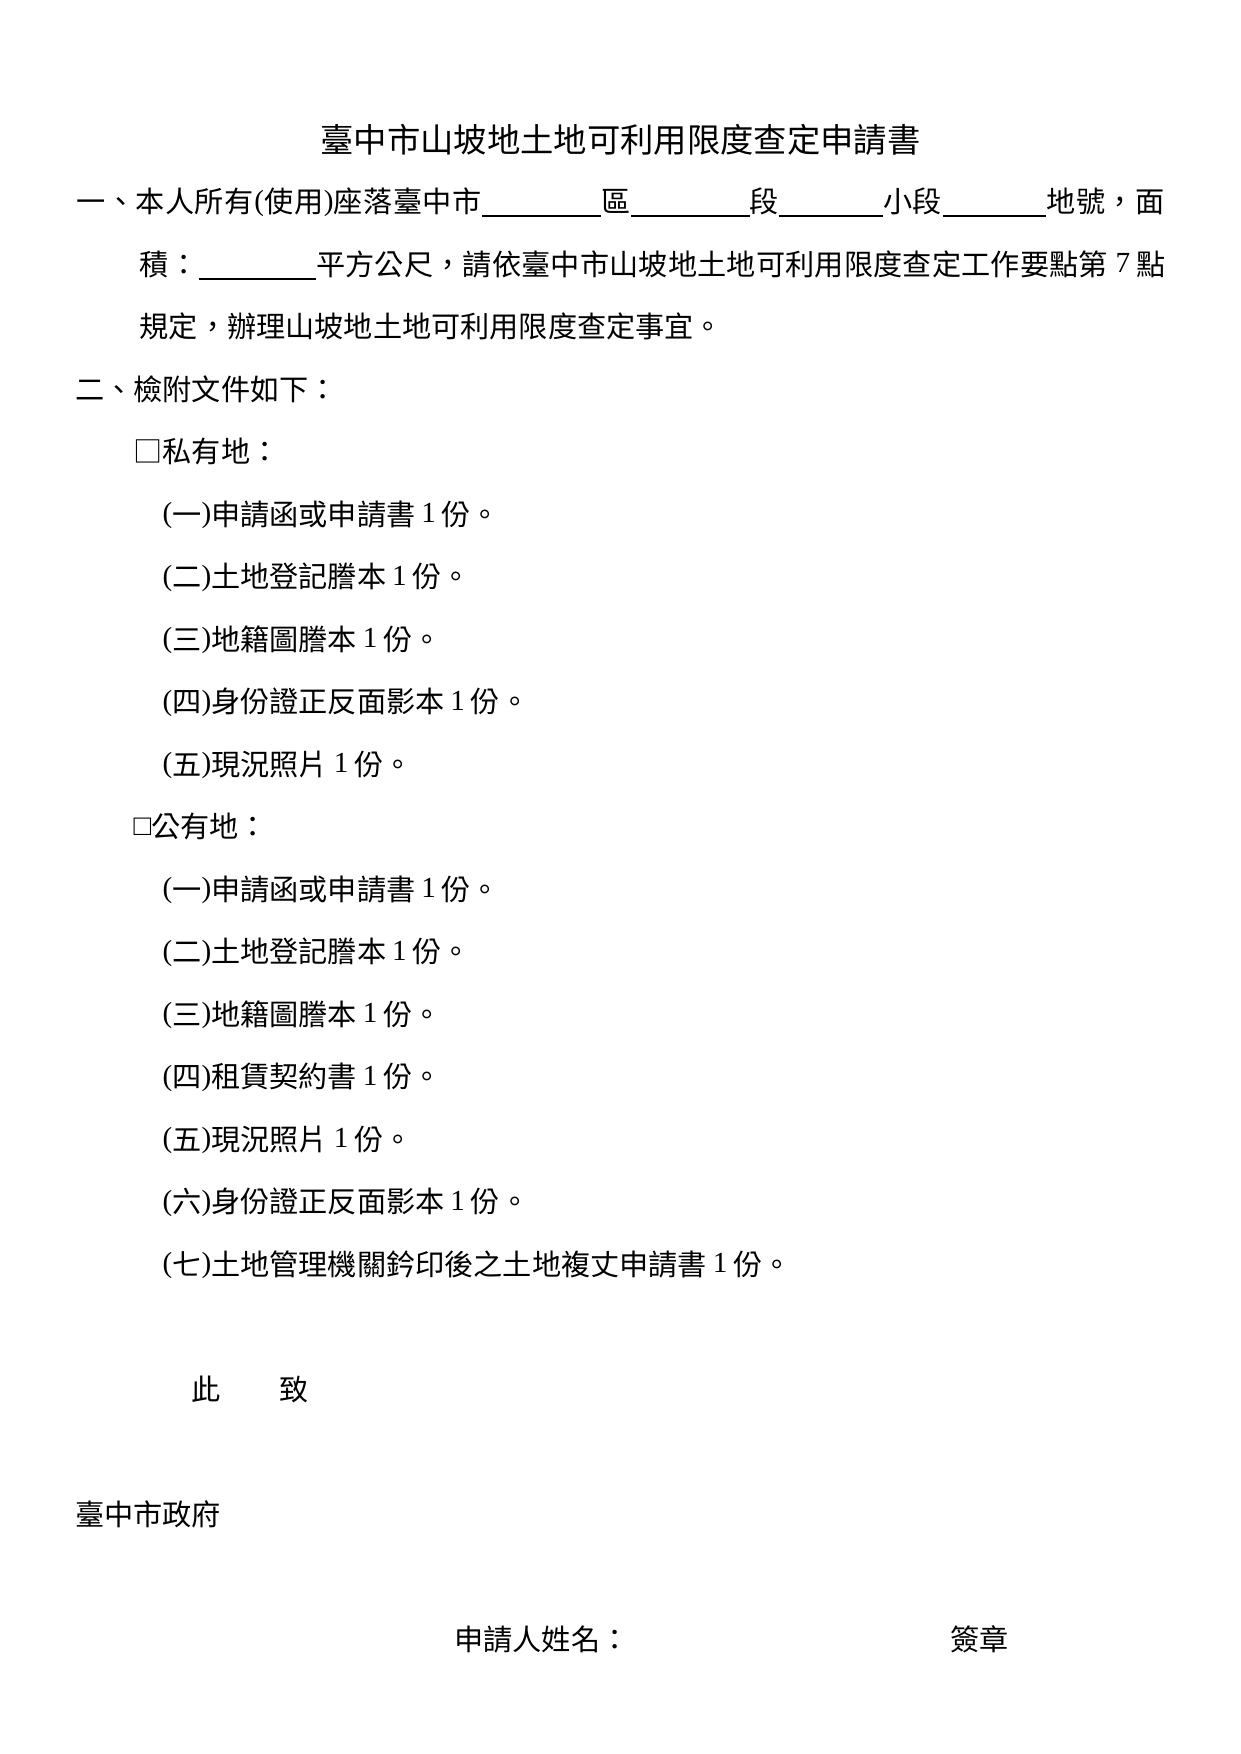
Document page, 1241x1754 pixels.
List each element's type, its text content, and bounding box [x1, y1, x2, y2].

text 申請人姓名： 簽章 [75, 1596, 1165, 1658]
text (一)申請函或申請書1份。 [162, 846, 1165, 908]
text 臺中市山坡地土地可利用限度查定申請書 [75, 96, 1165, 158]
text □公有地： [75, 783, 1165, 846]
text (三)地籍圖謄本1份。 [162, 971, 1165, 1033]
text (六)身份證正反面影本1份。 [162, 1158, 1165, 1221]
text 二、檢附文件如下： [75, 346, 1165, 408]
text (二)土地登記謄本1份。 [162, 533, 1165, 596]
text 臺中市政府 [75, 1471, 1165, 1533]
text (二)土地登記謄本1份。 [162, 908, 1165, 971]
text (四)租賃契約書1份。 [162, 1033, 1165, 1096]
text (一)申請函或申請書1份。 [162, 471, 1165, 533]
text (四)身份證正反面影本1份。 [162, 658, 1165, 721]
text (三)地籍圖謄本1份。 [162, 596, 1165, 658]
text (五)現況照片1份。 [162, 1096, 1165, 1158]
text □私有地： [75, 408, 1165, 471]
text 此 致 [75, 1346, 1165, 1408]
text (五)現況照片1份。 [162, 721, 1165, 783]
text 一、本人所有(使用)座落臺中市 區 段 小段 地號，面積： 平方公尺，請依臺中市山坡地土地可利用限度查定工作要點第7點規定，辦理山坡地土地可利用限度查定事宜。 [76, 158, 1165, 346]
text (七)土地管理機關鈐印後之土地複丈申請書1份。 [162, 1221, 1165, 1283]
